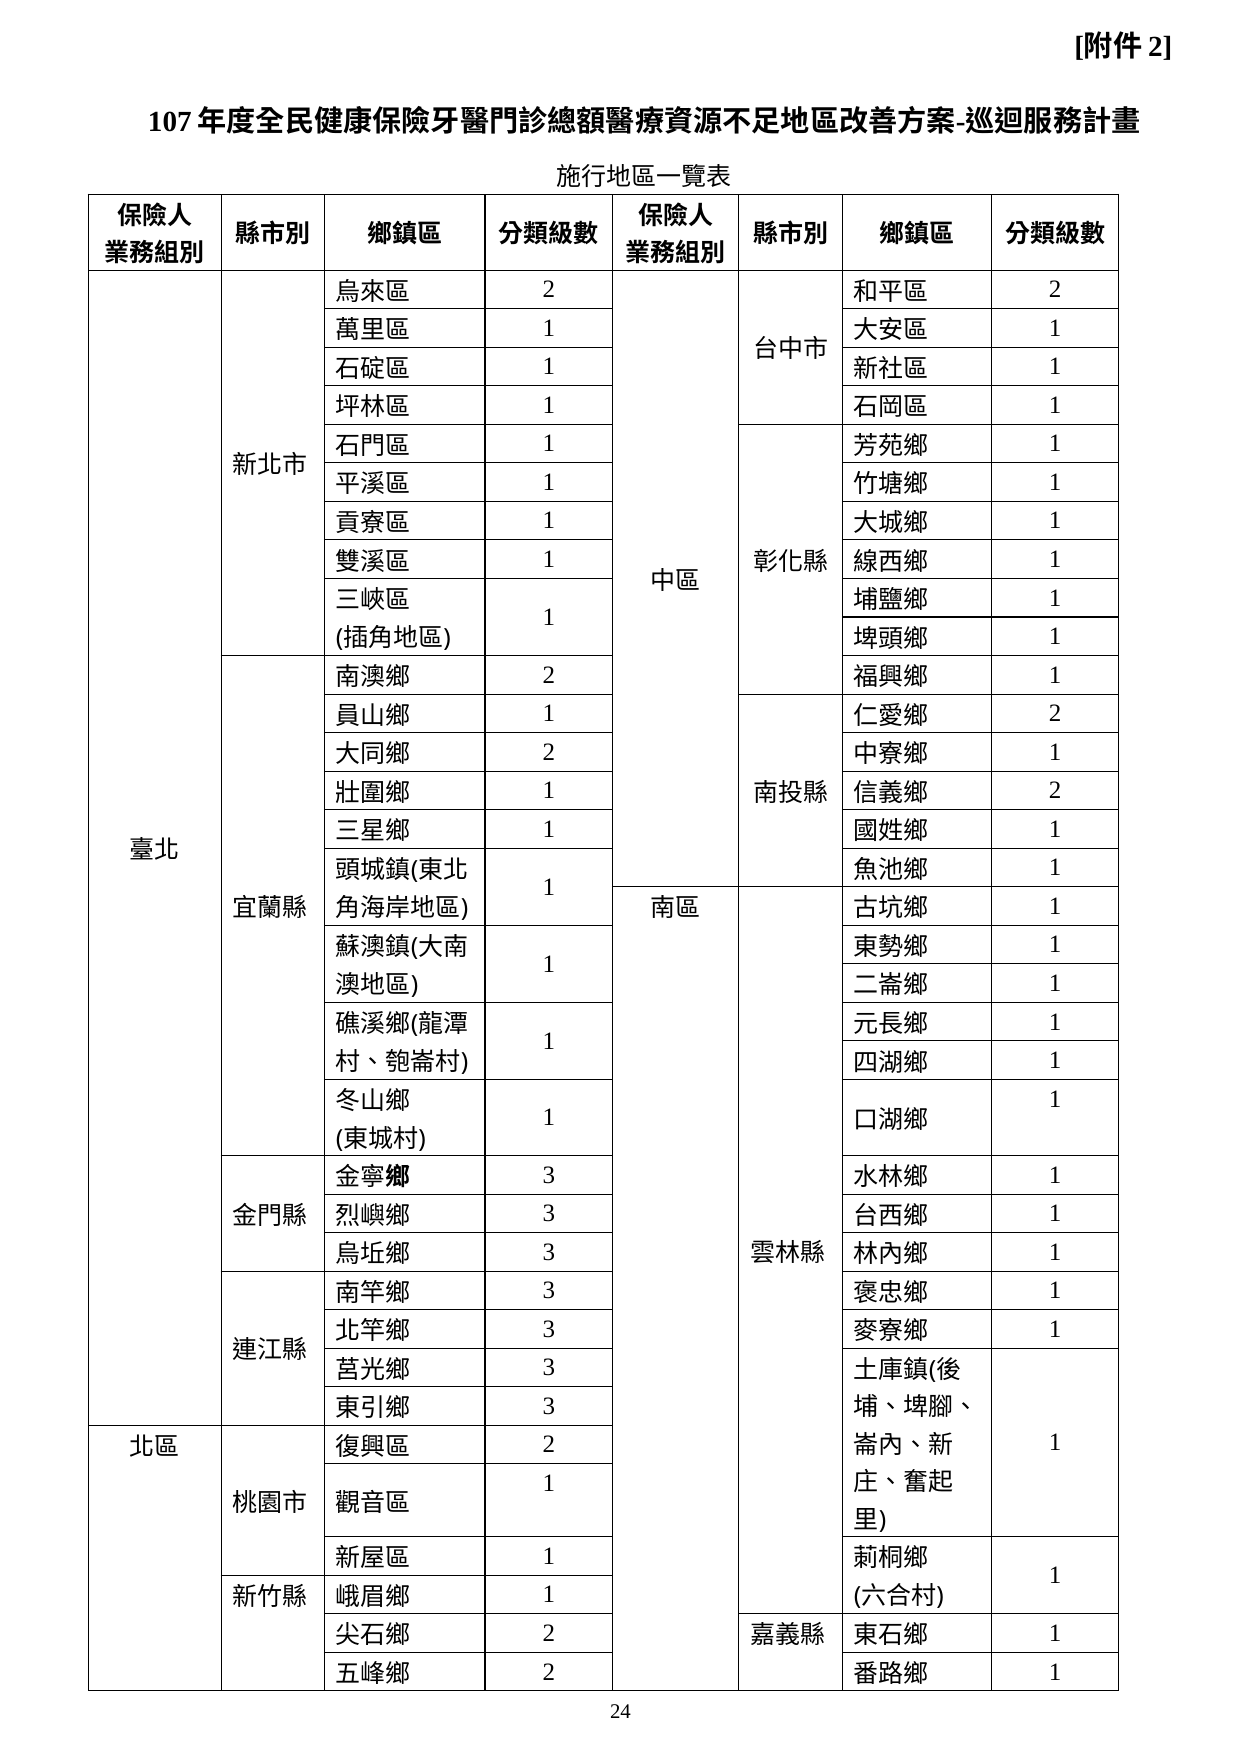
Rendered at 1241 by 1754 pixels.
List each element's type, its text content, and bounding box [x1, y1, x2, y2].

table_cell 石碇區 [325, 348, 484, 385]
table_header 保險人 業務組別 [613, 195, 738, 269]
table_header 縣市別 [222, 195, 324, 269]
table_cell 1 [992, 810, 1118, 848]
table_cell 彰化縣 [739, 425, 842, 693]
table_cell 1 [486, 1537, 612, 1575]
table_cell 新竹縣 [222, 1576, 324, 1690]
table_cell 大同鄉 [325, 733, 484, 771]
table_cell 臺北 [89, 271, 221, 1425]
table_cell 金門縣 [222, 1156, 324, 1271]
table_cell 3 [486, 1349, 612, 1386]
table_cell 1 [486, 1003, 612, 1079]
table_cell 1 [992, 502, 1118, 539]
table_cell 1 [992, 1195, 1118, 1232]
table_cell 古坑鄉 [843, 887, 991, 925]
table_cell 南澳鄉 [325, 656, 484, 693]
table_cell 北竿鄉 [325, 1310, 484, 1348]
table_cell 林內鄉 [843, 1233, 991, 1271]
table_cell 2 [486, 656, 612, 693]
table_cell 南區 [613, 887, 738, 1690]
table_cell 竹塘鄉 [843, 463, 991, 501]
table_cell 1 [486, 1464, 612, 1536]
table_cell 1 [992, 1156, 1118, 1193]
table_cell 3 [486, 1156, 612, 1193]
table_cell 1 [992, 733, 1118, 771]
table_cell 1 [992, 1653, 1118, 1690]
table_cell 1 [992, 656, 1118, 693]
table_cell 台中市 [739, 271, 842, 424]
table_cell 元長鄉 [843, 1003, 991, 1040]
table_cell 1 [486, 425, 612, 462]
table_cell 3 [486, 1310, 612, 1348]
text 107年度全民健康保險牙醫門診總額醫療資源不足地區改善方案-巡迴服務計畫 [118, 81, 1170, 156]
table_cell 1 [992, 849, 1118, 886]
table_header 縣市別 [739, 195, 842, 269]
table_cell 員山鄉 [325, 695, 484, 732]
table_cell 褒忠鄉 [843, 1272, 991, 1309]
table_cell 線西鄉 [843, 540, 991, 578]
table_cell 烏來區 [325, 271, 484, 308]
table_cell 和平區 [843, 271, 991, 308]
table_cell 峨眉鄉 [325, 1576, 484, 1613]
table_cell 口湖鄉 [843, 1080, 991, 1155]
table_cell 1 [992, 1349, 1118, 1536]
table_cell 新社區 [843, 348, 991, 385]
table_cell 1 [992, 309, 1118, 347]
table_cell 埔鹽鄉 [843, 579, 991, 616]
table_cell 1 [486, 695, 612, 732]
table_cell 1 [486, 810, 612, 848]
table_cell 烏坵鄉 [325, 1233, 484, 1271]
table_cell 1 [992, 1537, 1118, 1613]
table_cell 1 [486, 386, 612, 424]
table_cell 宜蘭縣 [222, 656, 324, 1155]
table_header 保險人 業務組別 [89, 195, 221, 269]
table_cell 2 [992, 271, 1118, 308]
table_cell 二崙鄉 [843, 964, 991, 1002]
table_cell 1 [992, 463, 1118, 501]
table_cell 東引鄉 [325, 1387, 484, 1425]
table_cell 3 [486, 1272, 612, 1309]
table_cell 1 [992, 1041, 1118, 1079]
table_cell 1 [486, 772, 612, 809]
table_cell 1 [992, 1080, 1118, 1155]
table_header 分類級數 [992, 195, 1118, 269]
table_cell 東勢鄉 [843, 926, 991, 963]
table_cell 1 [486, 1080, 612, 1155]
table_cell 1 [992, 425, 1118, 462]
table_cell 壯圍鄉 [325, 772, 484, 809]
table_cell 1 [992, 1310, 1118, 1348]
table_cell 冬山鄉 (東城村) [325, 1080, 484, 1155]
table_cell 2 [992, 695, 1118, 732]
table_header 鄉鎮區 [843, 195, 991, 269]
table_cell 2 [992, 772, 1118, 809]
table_cell 桃園市 [222, 1426, 324, 1575]
table_cell 石門區 [325, 425, 484, 462]
table_cell 嘉義縣 [739, 1614, 842, 1690]
table_cell 番路鄉 [843, 1653, 991, 1690]
text 施行地區一覽表 [118, 156, 1170, 193]
table_cell 埤頭鄉 [843, 618, 991, 655]
table_cell 1 [486, 348, 612, 385]
table_cell 1 [992, 1233, 1118, 1271]
table_cell 莿桐鄉 (六合村) [843, 1537, 991, 1613]
table_cell 三峽區 (插角地區) [325, 579, 484, 655]
table_cell 新屋區 [325, 1537, 484, 1575]
table_cell 礁溪鄉(龍潭村、匏崙村) [325, 1003, 484, 1079]
table_cell 1 [992, 618, 1118, 655]
table_cell 蘇澳鎮(大南澳地區) [325, 926, 484, 1002]
table_cell 福興鄉 [843, 656, 991, 693]
table_cell 1 [992, 540, 1118, 578]
table_cell 四湖鄉 [843, 1041, 991, 1079]
table_cell 2 [486, 1653, 612, 1690]
table_cell 頭城鎮(東北角海岸地區) [325, 849, 484, 925]
table_cell 1 [486, 540, 612, 578]
table_cell 莒光鄉 [325, 1349, 484, 1386]
table_cell 1 [486, 849, 612, 925]
table_cell 中區 [613, 271, 738, 886]
table_cell 東石鄉 [843, 1614, 991, 1652]
table_header 分類級數 [486, 195, 612, 269]
table_cell 1 [486, 463, 612, 501]
table_cell 仁愛鄉 [843, 695, 991, 732]
table_cell 3 [486, 1195, 612, 1232]
table_cell 2 [486, 1614, 612, 1652]
table_cell 信義鄉 [843, 772, 991, 809]
table_cell 水林鄉 [843, 1156, 991, 1193]
table_cell 南投縣 [739, 695, 842, 886]
table_cell 1 [992, 926, 1118, 963]
table_cell 3 [486, 1387, 612, 1425]
table_cell 貢寮區 [325, 502, 484, 539]
table_cell 1 [992, 386, 1118, 424]
table_cell 大安區 [843, 309, 991, 347]
table_cell 大城鄉 [843, 502, 991, 539]
table_cell 中寮鄉 [843, 733, 991, 771]
table_cell 連江縣 [222, 1272, 324, 1425]
table_cell 台西鄉 [843, 1195, 991, 1232]
table_cell 1 [486, 309, 612, 347]
table_cell 芳苑鄉 [843, 425, 991, 462]
table_cell 三星鄉 [325, 810, 484, 848]
table_cell 1 [486, 502, 612, 539]
table_cell 麥寮鄉 [843, 1310, 991, 1348]
table_cell 觀音區 [325, 1464, 484, 1536]
table_cell 2 [486, 1426, 612, 1463]
table_cell 平溪區 [325, 463, 484, 501]
table_cell 金寧鄉 [325, 1156, 484, 1193]
table_cell 魚池鄉 [843, 849, 991, 886]
table_cell 土庫鎮(後埔、埤腳、崙內、新庄、奮起里) [843, 1349, 991, 1536]
table_header 鄉鎮區 [325, 195, 484, 269]
table_cell 1 [486, 1576, 612, 1613]
table_cell 北區 [89, 1426, 221, 1690]
table_cell 南竿鄉 [325, 1272, 484, 1309]
table_cell 1 [486, 579, 612, 655]
table_cell 石岡區 [843, 386, 991, 424]
table_cell 1 [992, 348, 1118, 385]
table_cell 雲林縣 [739, 887, 842, 1613]
table_cell 1 [992, 579, 1118, 616]
table_cell 1 [992, 1614, 1118, 1652]
table_cell 1 [992, 1272, 1118, 1309]
table_cell 國姓鄉 [843, 810, 991, 848]
table_cell 2 [486, 733, 612, 771]
table_cell 1 [992, 964, 1118, 1002]
table_cell 2 [486, 271, 612, 308]
table_cell 1 [992, 1003, 1118, 1040]
table_cell 五峰鄉 [325, 1653, 484, 1690]
table_cell 萬里區 [325, 309, 484, 347]
table_cell 3 [486, 1233, 612, 1271]
table_cell 復興區 [325, 1426, 484, 1463]
table_cell 雙溪區 [325, 540, 484, 578]
table_cell 烈嶼鄉 [325, 1195, 484, 1232]
table_cell 1 [486, 926, 612, 1002]
text [附件2] [118, 6, 1172, 81]
table_cell 1 [992, 887, 1118, 925]
table_cell 新北市 [222, 271, 324, 655]
table_cell 坪林區 [325, 386, 484, 424]
table_cell 尖石鄉 [325, 1614, 484, 1652]
